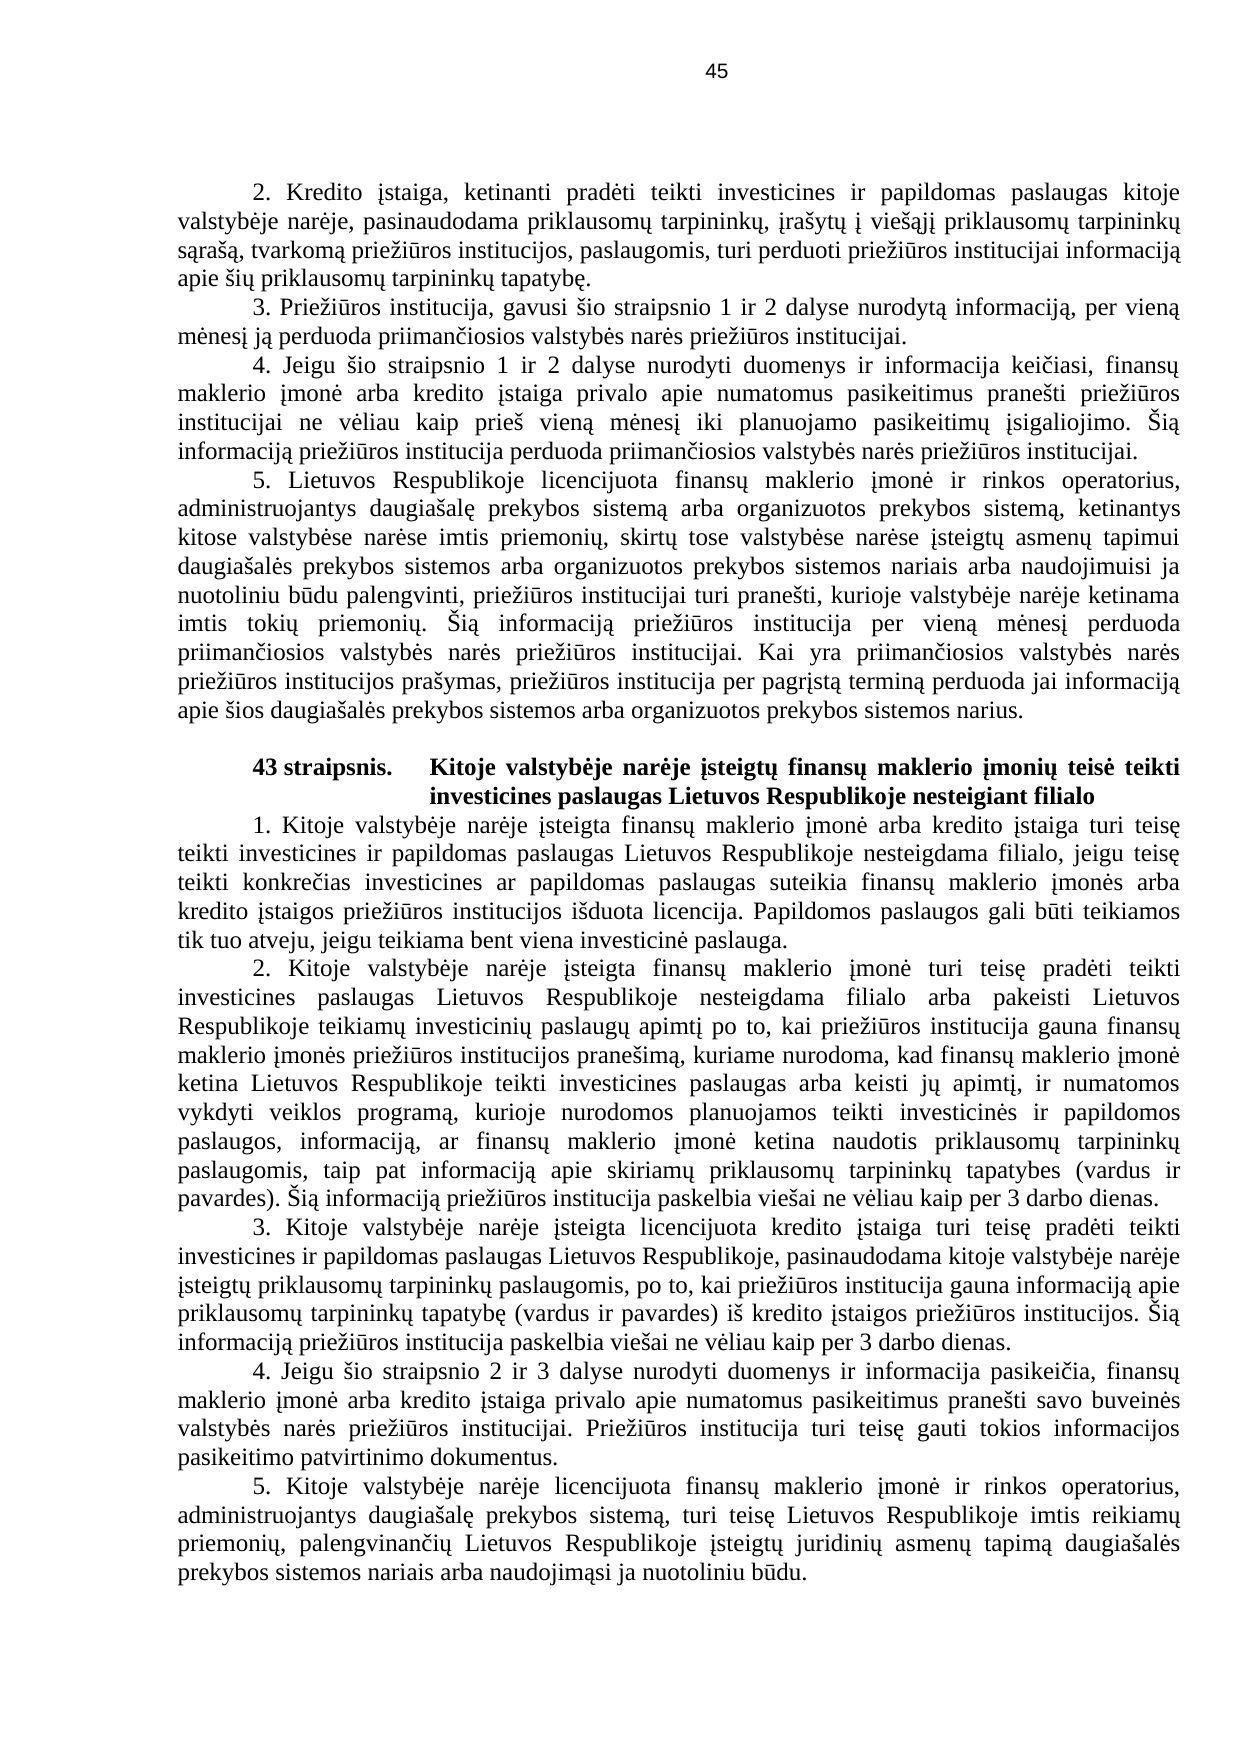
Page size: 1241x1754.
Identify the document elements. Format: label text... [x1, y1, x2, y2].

text 3. Priežiūros institucija, gavusi šio straipsnio 1 ir 2 dalyse nurodytą informaciją, per vieną mėnesį ją perduoda priimančiosios valstybės narės priežiūros institucijai. [177, 292, 1181, 350]
text 2. Kredito įstaiga, ketinanti pradėti teikti investicines ir papildomas paslaugas kitoje valstybėje narėje, pasinaudodama priklausomų tarpininkų, įrašytų į viešąjį priklausomų tarpininkų sąrašą, tvarkomą priežiūros institucijos, paslaugomis, turi perduoti priežiūros institucijai informaciją apie šių priklausomų tarpininkų tapatybę. [177, 177, 1181, 292]
text 2. Kitoje valstybėje narėje įsteigta finansų maklerio įmonė turi teisę pradėti teikti investicines paslaugas Lietuvos Respublikoje nesteigdama filialo arba pakeisti Lietuvos Respublikoje teikiamų investicinių paslaugų apimtį po to, kai priežiūros institucija gauna finansų maklerio įmonės priežiūros institucijos pranešimą, kuriame nurodoma, kad finansų maklerio įmonė ketina Lietuvos Respublikoje teikti investicines paslaugas arba keisti jų apimtį, ir numatomos vykdyti veiklos programą, kurioje nurodomos planuojamos teikti investicinės ir papildomos paslaugos, informaciją, ar finansų maklerio įmonė ketina naudotis priklausomų tarpininkų paslaugomis, taip pat informaciją apie skiriamų priklausomų tarpininkų tapatybes (vardus ir pavardes). Šią informaciją priežiūros institucija paskelbia viešai ne vėliau kaip per 3 darbo dienas. [177, 953, 1181, 1212]
text 43 straipsnis. Kitoje valstybėje narėje įsteigtų finansų maklerio įmonių teisė teikti investicines paslaugas Lietuvos Respublikoje nesteigiant filialo [252, 752, 1181, 810]
text 1. Kitoje valstybėje narėje įsteigta finansų maklerio įmonė arba kredito įstaiga turi teisę teikti investicines ir papildomas paslaugas Lietuvos Respublikoje nesteigdama filialo, jeigu teisę teikti konkrečias investicines ar papildomas paslaugas suteikia finansų maklerio įmonės arba kredito įstaigos priežiūros institucijos išduota licencija. Papildomos paslaugos gali būti teikiamos tik tuo atveju, jeigu teikiama bent viena investicinė paslauga. [177, 810, 1181, 953]
text 4. Jeigu šio straipsnio 1 ir 2 dalyse nurodyti duomenys ir informacija keičiasi, finansų maklerio įmonė arba kredito įstaiga privalo apie numatomus pasikeitimus pranešti priežiūros institucijai ne vėliau kaip prieš vieną mėnesį iki planuojamo pasikeitimų įsigaliojimo. Šią informaciją priežiūros institucija perduoda priimančiosios valstybės narės priežiūros institucijai. [177, 350, 1181, 465]
text 5. Lietuvos Respublikoje licencijuota finansų maklerio įmonė ir rinkos operatorius, administruojantys daugiašalę prekybos sistemą arba organizuotos prekybos sistemą, ketinantys kitose valstybėse narėse imtis priemonių, skirtų tose valstybėse narėse įsteigtų asmenų tapimui daugiašalės prekybos sistemos arba organizuotos prekybos sistemos nariais arba naudojimuisi ja nuotoliniu būdu palengvinti, priežiūros institucijai turi pranešti, kurioje valstybėje narėje ketinama imtis tokių priemonių. Šią informaciją priežiūros institucija per vieną mėnesį perduoda priimančiosios valstybės narės priežiūros institucijai. Kai yra priimančiosios valstybės narės priežiūros institucijos prašymas, priežiūros institucija per pagrįstą terminą perduoda jai informaciją apie šios daugiašalės prekybos sistemos arba organizuotos prekybos sistemos narius. [177, 465, 1181, 723]
text 4. Jeigu šio straipsnio 2 ir 3 dalyse nurodyti duomenys ir informacija pasikeičia, finansų maklerio įmonė arba kredito įstaiga privalo apie numatomus pasikeitimus pranešti savo buveinės valstybės narės priežiūros institucijai. Priežiūros institucija turi teisę gauti tokios informacijos pasikeitimo patvirtinimo dokumentus. [177, 1356, 1181, 1471]
text 5. Kitoje valstybėje narėje licencijuota finansų maklerio įmonė ir rinkos operatorius, administruojantys daugiašalę prekybos sistemą, turi teisę Lietuvos Respublikoje imtis reikiamų priemonių, palengvinančių Lietuvos Respublikoje įsteigtų juridinių asmenų tapimą daugiašalės prekybos sistemos nariais arba naudojimąsi ja nuotoliniu būdu. [177, 1471, 1181, 1586]
text 3. Kitoje valstybėje narėje įsteigta licencijuota kredito įstaiga turi teisę pradėti teikti investicines ir papildomas paslaugas Lietuvos Respublikoje, pasinaudodama kitoje valstybėje narėje įsteigtų priklausomų tarpininkų paslaugomis, po to, kai priežiūros institucija gauna informaciją apie priklausomų tarpininkų tapatybę (vardus ir pavardes) iš kredito įstaigos priežiūros institucijos. Šią informaciją priežiūros institucija paskelbia viešai ne vėliau kaip per 3 darbo dienas. [177, 1212, 1181, 1356]
